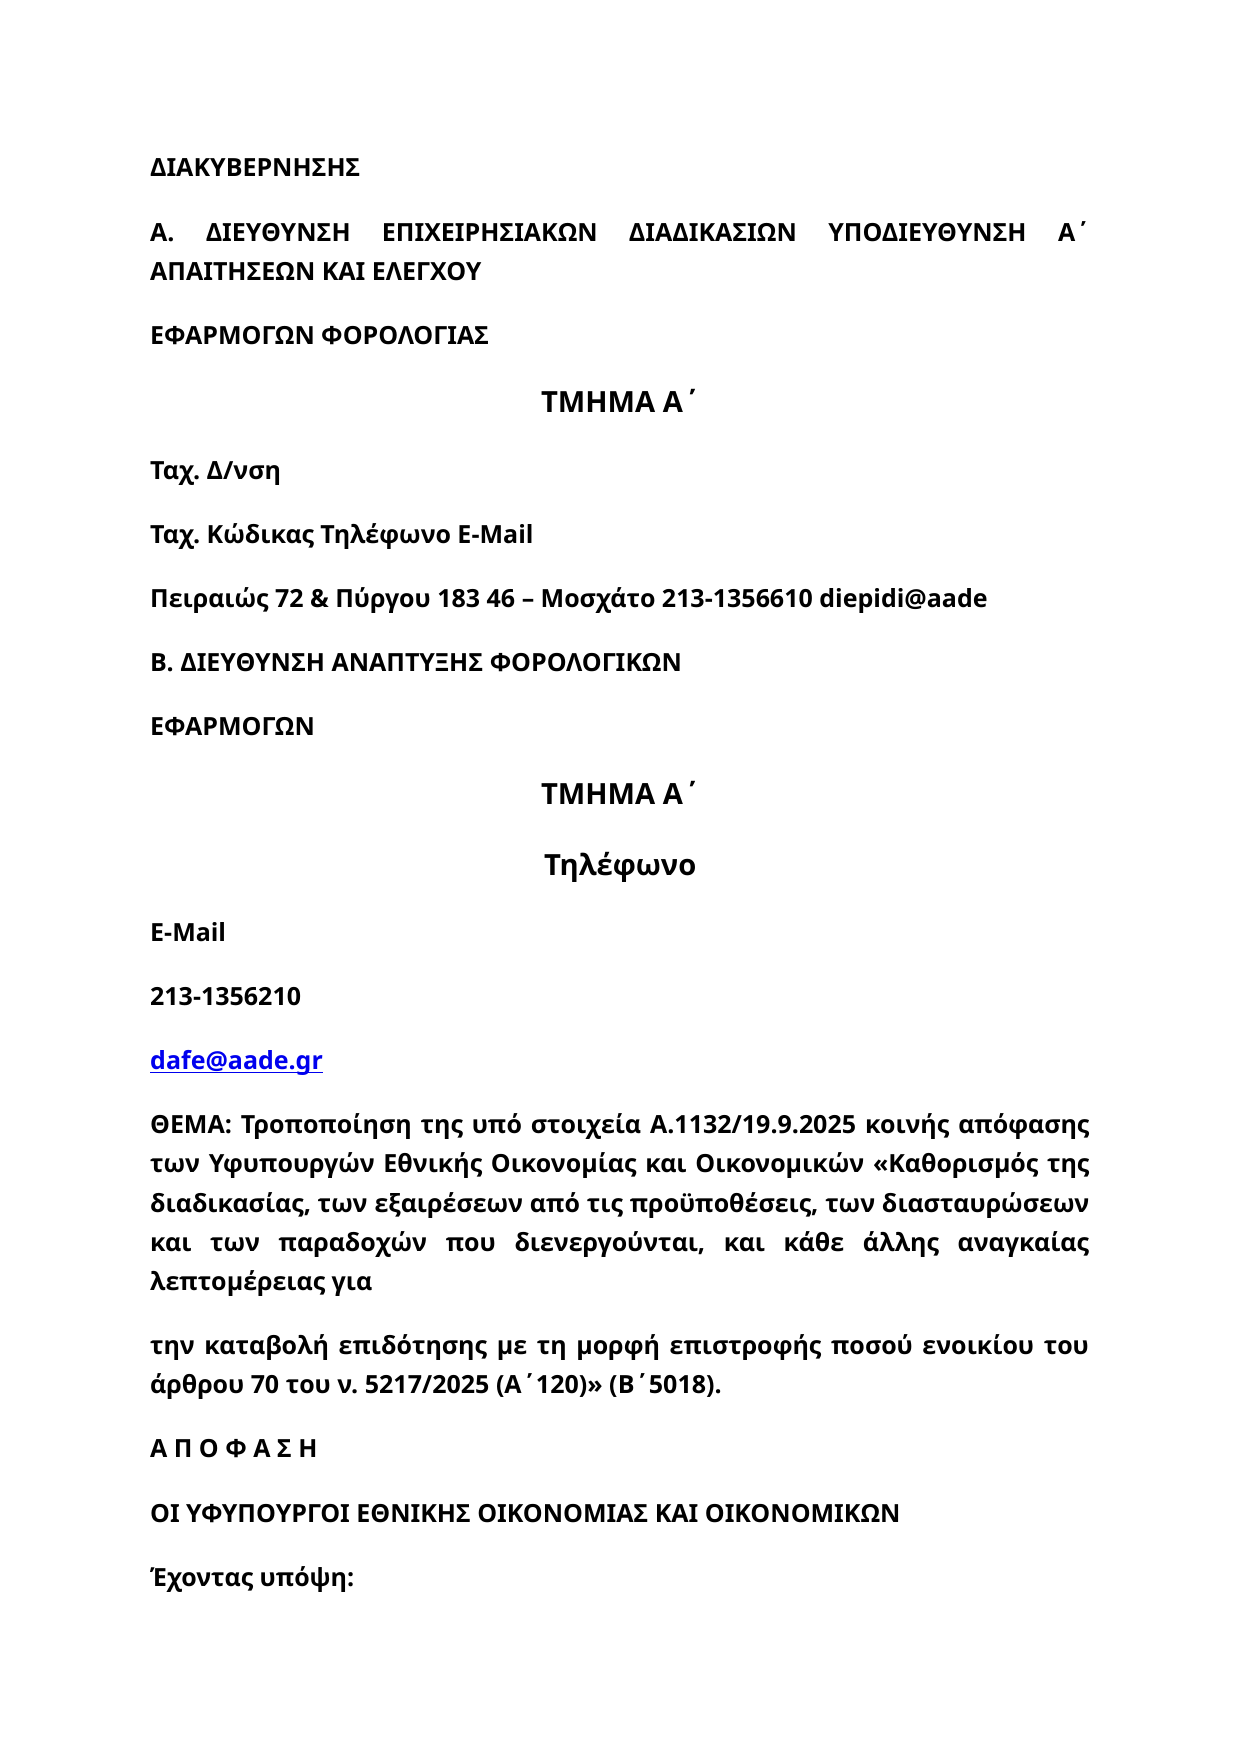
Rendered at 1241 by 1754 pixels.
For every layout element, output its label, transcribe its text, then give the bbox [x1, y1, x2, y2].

text 213-1356210 [150, 978, 1090, 1013]
text ΕΦΑΡΜΟΓΩΝ ΦΟΡΟΛΟΓΙΑΣ [150, 317, 1090, 352]
subtitle ΤΜΗΜΑ Α΄ [150, 382, 1090, 421]
text Α Π Ο Φ Α Σ Η [150, 1431, 1090, 1465]
text την καταβολή επιδότησης με τη μορφή επιστροφής ποσού ενοικίου του άρθρου 70 του ν. 5217/2025 (Α΄120)» (Β΄5018). [150, 1328, 1090, 1401]
text Ταχ. Δ/νση [150, 452, 1090, 486]
text Ταχ. Κώδικας Τηλέφωνο E-Mail [150, 516, 1090, 551]
text ΕΦΑΡΜΟΓΩΝ [150, 709, 1090, 743]
text ΔΙΑΚΥΒΕΡΝΗΣΗΣ [150, 150, 1090, 184]
text Α. ΔΙΕΥΘΥΝΣΗ ΕΠΙΧΕΙΡΗΣΙΑΚΩΝ ΔΙΑΔΙΚΑΣΙΩΝ ΥΠΟΔΙΕΥΘΥΝΣΗ Α΄ ΑΠΑΙΤΗΣΕΩΝ ΚΑΙ ΕΛΕΓΧΟΥ [150, 214, 1090, 287]
text E-Mail [150, 914, 1090, 948]
subtitle ΤΜΗΜΑ Α΄ [150, 773, 1090, 813]
text Β. ΔΙΕΥΘΥΝΣΗ ΑΝΑΠΤΥΞΗΣ ΦΟΡΟΛΟΓΙΚΩΝ [150, 645, 1090, 679]
text Έχοντας υπόψη: [150, 1559, 1090, 1593]
subtitle Τηλέφωνο [150, 844, 1090, 883]
text ΘΕΜΑ: Τροποποίηση της υπό στοιχεία Α.1132/19.9.2025 κοινής απόφασης των Υφυπουργών Εθνικής Οικονομίας και Οικονομικών «Καθορισμός της διαδικασίας, των εξαιρέσεων από τις προϋποθέσεις, των διασταυρώσεων και των παραδοχών που διενεργούνται, και κάθε άλλης αναγκαίας λεπτομέρειας για [150, 1107, 1090, 1298]
text ΟΙ ΥΦΥΠΟΥΡΓΟΙ ΕΘΝΙΚΗΣ ΟΙΚΟΝΟΜΙΑΣ ΚΑΙ ΟΙΚΟΝΟΜΙΚΩΝ [150, 1495, 1090, 1529]
text dafe@aade.gr [150, 1043, 1090, 1077]
text Πειραιώς 72 & Πύργου 183 46 – Μοσχάτο 213-1356610 diepidi@aade [150, 581, 1090, 615]
